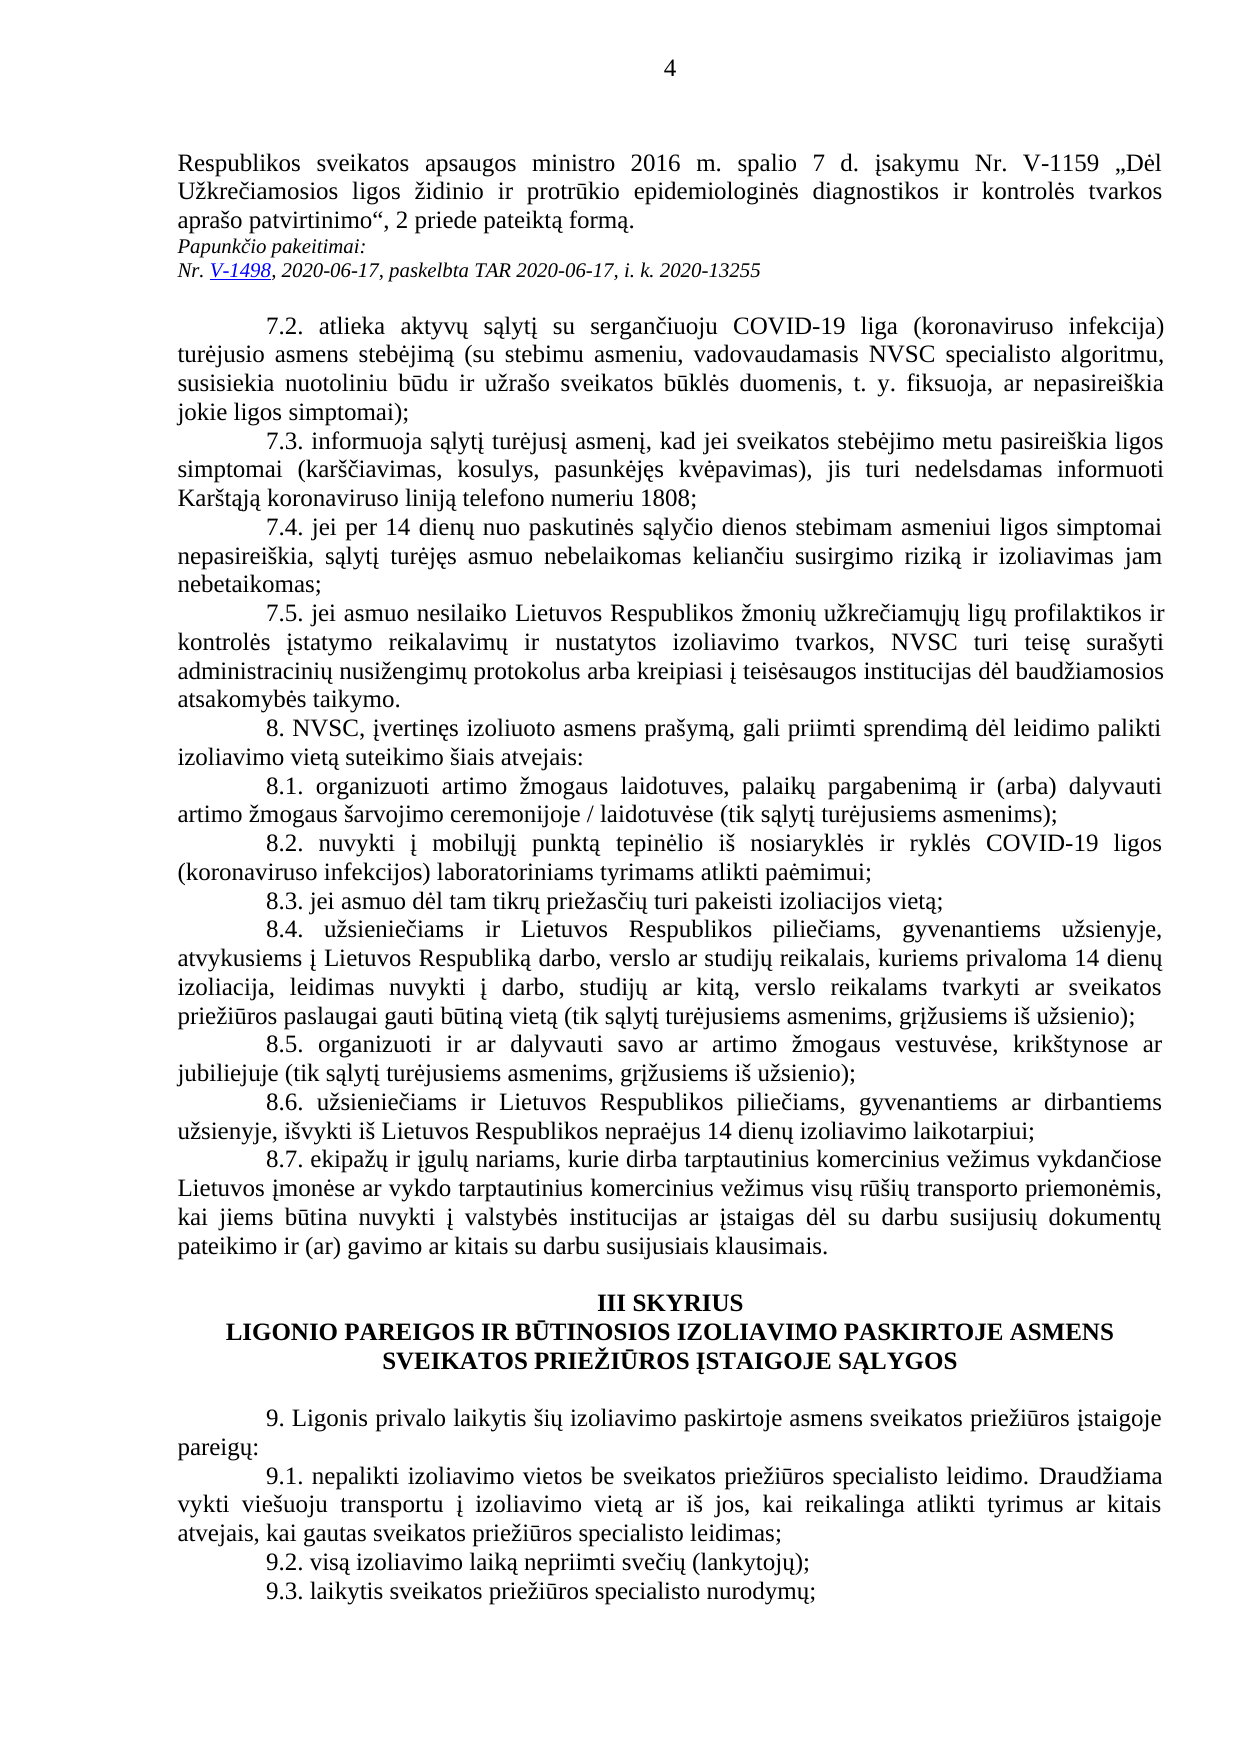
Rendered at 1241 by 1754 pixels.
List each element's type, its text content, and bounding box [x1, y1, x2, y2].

text 8.4. užsieniečiams ir Lietuvos Respublikos piliečiams, gyvenantiems užsienyje, atvykusiems į Lietuvos Respubliką darbo, verslo ar studijų reikalais, kuriems privaloma 14 dienų izoliacija, leidimas nuvykti į darbo, studijų ar kitą, verslo reikalams tvarkyti ar sveikatos priežiūros paslaugai gauti būtiną vietą (tik sąlytį turėjusiems asmenims, grįžusiems iš užsienio); [177, 914, 1163, 1029]
text 9. Ligonis privalo laikytis šių izoliavimo paskirtoje asmens sveikatos priežiūros įstaigoje pareigų: [177, 1403, 1163, 1461]
text III skyrius [177, 1288, 1163, 1317]
text 8.2. nuvykti į mobilųjį punktą tepinėlio iš nosiaryklės ir ryklės COVID-19 ligos (koronaviruso infekcijos) laboratoriniams tyrimams atlikti paėmimui; [177, 828, 1163, 886]
text Respublikos sveikatos apsaugos ministro 2016 m. spalio 7 d. įsakymu Nr. V-1159 „Dėl Užkrečiamosios ligos židinio ir protrūkio epidemiologinės diagnostikos ir kontrolės tvarkos aprašo patvirtinimo“, 2 priede pateiktą formą. [177, 148, 1163, 234]
text Ligonio pareigos ir BŪTINOSIOS IZOLIAVIMO paskirtoje ASMENS sveikatos priežiūros įstaigoje SĄLYGOS [177, 1317, 1163, 1374]
text Nr. V-1498, 2020-06-17, paskelbta TAR 2020-06-17, i. k. 2020-13255 [177, 258, 1163, 282]
text 8.7. ekipažų ir įgulų nariams, kurie dirba tarptautinius komercinius vežimus vykdančiose Lietuvos įmonėse ar vykdo tarptautinius komercinius vežimus visų rūšių transporto priemonėmis, kai jiems būtina nuvykti į valstybės institucijas ar įstaigas dėl su darbu susijusių dokumentų pateikimo ir (ar) gavimo ar kitais su darbu susijusiais klausimais. [177, 1144, 1163, 1259]
text 8. NVSC, įvertinęs izoliuoto asmens prašymą, gali priimti sprendimą dėl leidimo palikti izoliavimo vietą suteikimo šiais atvejais: [177, 713, 1163, 771]
text 8.1. organizuoti artimo žmogaus laidotuves, palaikų pargabenimą ir (arba) dalyvauti artimo žmogaus šarvojimo ceremonijoje / laidotuvėse (tik sąlytį turėjusiems asmenims); [177, 771, 1163, 828]
text 8.6. užsieniečiams ir Lietuvos Respublikos piliečiams, gyvenantiems ar dirbantiems užsienyje, išvykti iš Lietuvos Respublikos nepraėjus 14 dienų izoliavimo laikotarpiui; [177, 1087, 1163, 1144]
text 7.3. informuoja sąlytį turėjusį asmenį, kad jei sveikatos stebėjimo metu pasireiškia ligos simptomai (karščiavimas, kosulys, pasunkėjęs kvėpavimas), jis turi nedelsdamas informuoti Karštąją koronaviruso liniją telefono numeriu 1808; [177, 426, 1165, 512]
text 8.3. jei asmuo dėl tam tikrų priežasčių turi pakeisti izoliacijos vietą; [177, 886, 1163, 914]
text Papunkčio pakeitimai: [177, 234, 1163, 258]
text 7.2. atlieka aktyvų sąlytį su sergančiuoju COVID-19 liga (koronaviruso infekcija) turėjusio asmens stebėjimą (su stebimu asmeniu, vadovaudamasis NVSC specialisto algoritmu, susisiekia nuotoliniu būdu ir užrašo sveikatos būklės duomenis, t. y. fiksuoja, ar nepasireiškia jokie ligos simptomai); [177, 311, 1165, 426]
text 7.4. jei per 14 dienų nuo paskutinės sąlyčio dienos stebimam asmeniui ligos simptomai nepasireiškia, sąlytį turėjęs asmuo nebelaikomas keliančiu susirgimo riziką ir izoliavimas jam nebetaikomas; [177, 512, 1163, 598]
text 7.5. jei asmuo nesilaiko Lietuvos Respublikos žmonių užkrečiamųjų ligų profilaktikos ir kontrolės įstatymo reikalavimų ir nustatytos izoliavimo tvarkos, NVSC turi teisę surašyti administracinių nusižengimų protokolus arba kreipiasi į teisėsaugos institucijas dėl baudžiamosios atsakomybės taikymo. [177, 598, 1165, 713]
text 9.1. nepalikti izoliavimo vietos be sveikatos priežiūros specialisto leidimo. Draudžiama vykti viešuoju transportu į izoliavimo vietą ar iš jos, kai reikalinga atlikti tyrimus ar kitais atvejais, kai gautas sveikatos priežiūros specialisto leidimas; [177, 1461, 1163, 1547]
text 8.5. organizuoti ir ar dalyvauti savo ar artimo žmogaus vestuvėse, krikštynose ar jubiliejuje (tik sąlytį turėjusiems asmenims, grįžusiems iš užsienio); [177, 1029, 1163, 1087]
text 9.2. visą izoliavimo laiką nepriimti svečių (lankytojų); [177, 1547, 1163, 1576]
text 9.3. laikytis sveikatos priežiūros specialisto nurodymų; [177, 1576, 1163, 1604]
